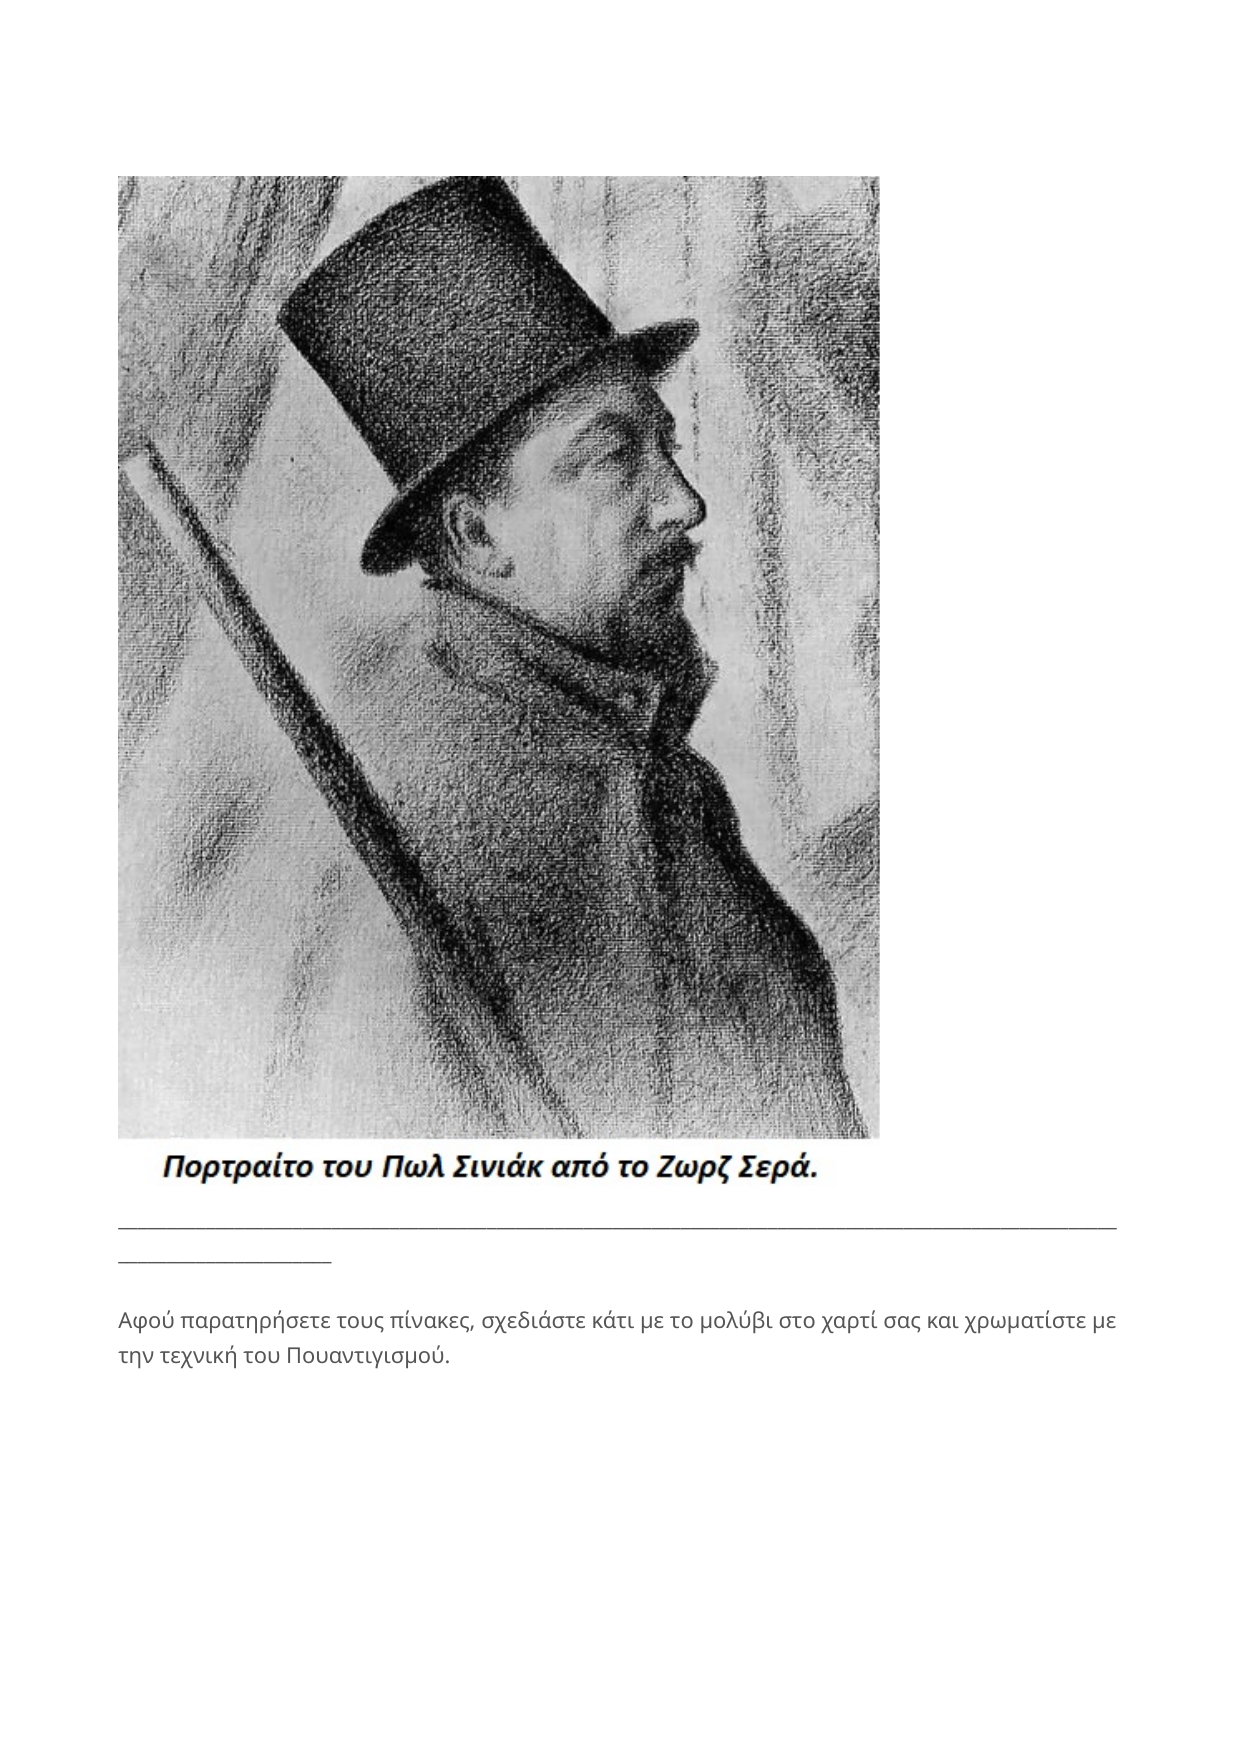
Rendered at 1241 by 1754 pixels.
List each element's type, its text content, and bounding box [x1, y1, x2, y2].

text Ο Πουαντιγισμός είναι ένα καλλιτεχνικό ρεύμα που ξεκίνησε γύρω στα 1885 στη Γαλλία, με κύριους εκφραστές τους Ζωρζ Σερά και Πωλ Σινιάκ. Η λέξη πουαντιγισμός προέρχεται από τη γαλλική «point» που σημαίνει τελεία. Οι ζωγράφοι του Πουαντιγισμού ακολούθησαν ένα είδος ζωγραφικής στο οποίο τα χρώματα δεν αναμειγνύονται στην παλέτα αλλά τοποθετούνται μεμονωμένα, κουκίδα κουκίδα, και απευθείας πάνω στον καμβά. Απέρριψαν την χρήση γραμμών και δημιούργησαν ένα αποτέλεσμα από κουκίδες βασικών χρωμάτων, που μπαίνουν το ένα δίπλα στο άλλο για να δώσουν ένα συγκεκριμένο χρώμα. Για παράδειγμα κουκίδες κίτρινου και κόκκινου δίνουν πορτοκαλί χρώμα. Με αυτόν τον τρόπο κουκίδες διαφορετικών χρωμάτων που έχουν τοποθετηθεί η μία διπλα στην άλλη δημιουργούν την εντύπωση μιας ενιαίας απόχρωσης, όταν κοιτάξουμε τον πίνακα από κάποια απόσταση. Αυτό συμβαίνει γιατί ο εγκέφαλος μας συγχωνεύει τις λεπτομέρειες των χρωμάτων και τις αντιμετωπίζει σαν σύνολο. Σύμφωνα με τον πουαντιγισμό όλα τα πράγματα πρέπει να διατηρούν την καθαρότητά τους. Τα χρώματα που χρησιμοποιούνται, πρέπει να είναι καθαρά ώστε να επιτυγχάνεται ένα αποτέλεσμα που διαθέτει σταθερό φως. Ο σκοπός τους ήταν να πετύχουν τη μεγαλύτερη δυνατή φωτεινότητα και καθαρότητα των χρωμάτων, τα οποία χάνουν σε λάμψη και ομορφιά όταν αναμιγνύονται στην παλέτα. _____________________________________________________________________________________________________________________________ Αφού παρατηρήσετε τους πίνακες, σχεδιάστε κάτι με το μολύβι στο χαρτί σας και χρωματίστε με την τεχνική του Πουαντιγισμού. [118, 176, 1122, 1369]
picture [118, 176, 880, 1199]
